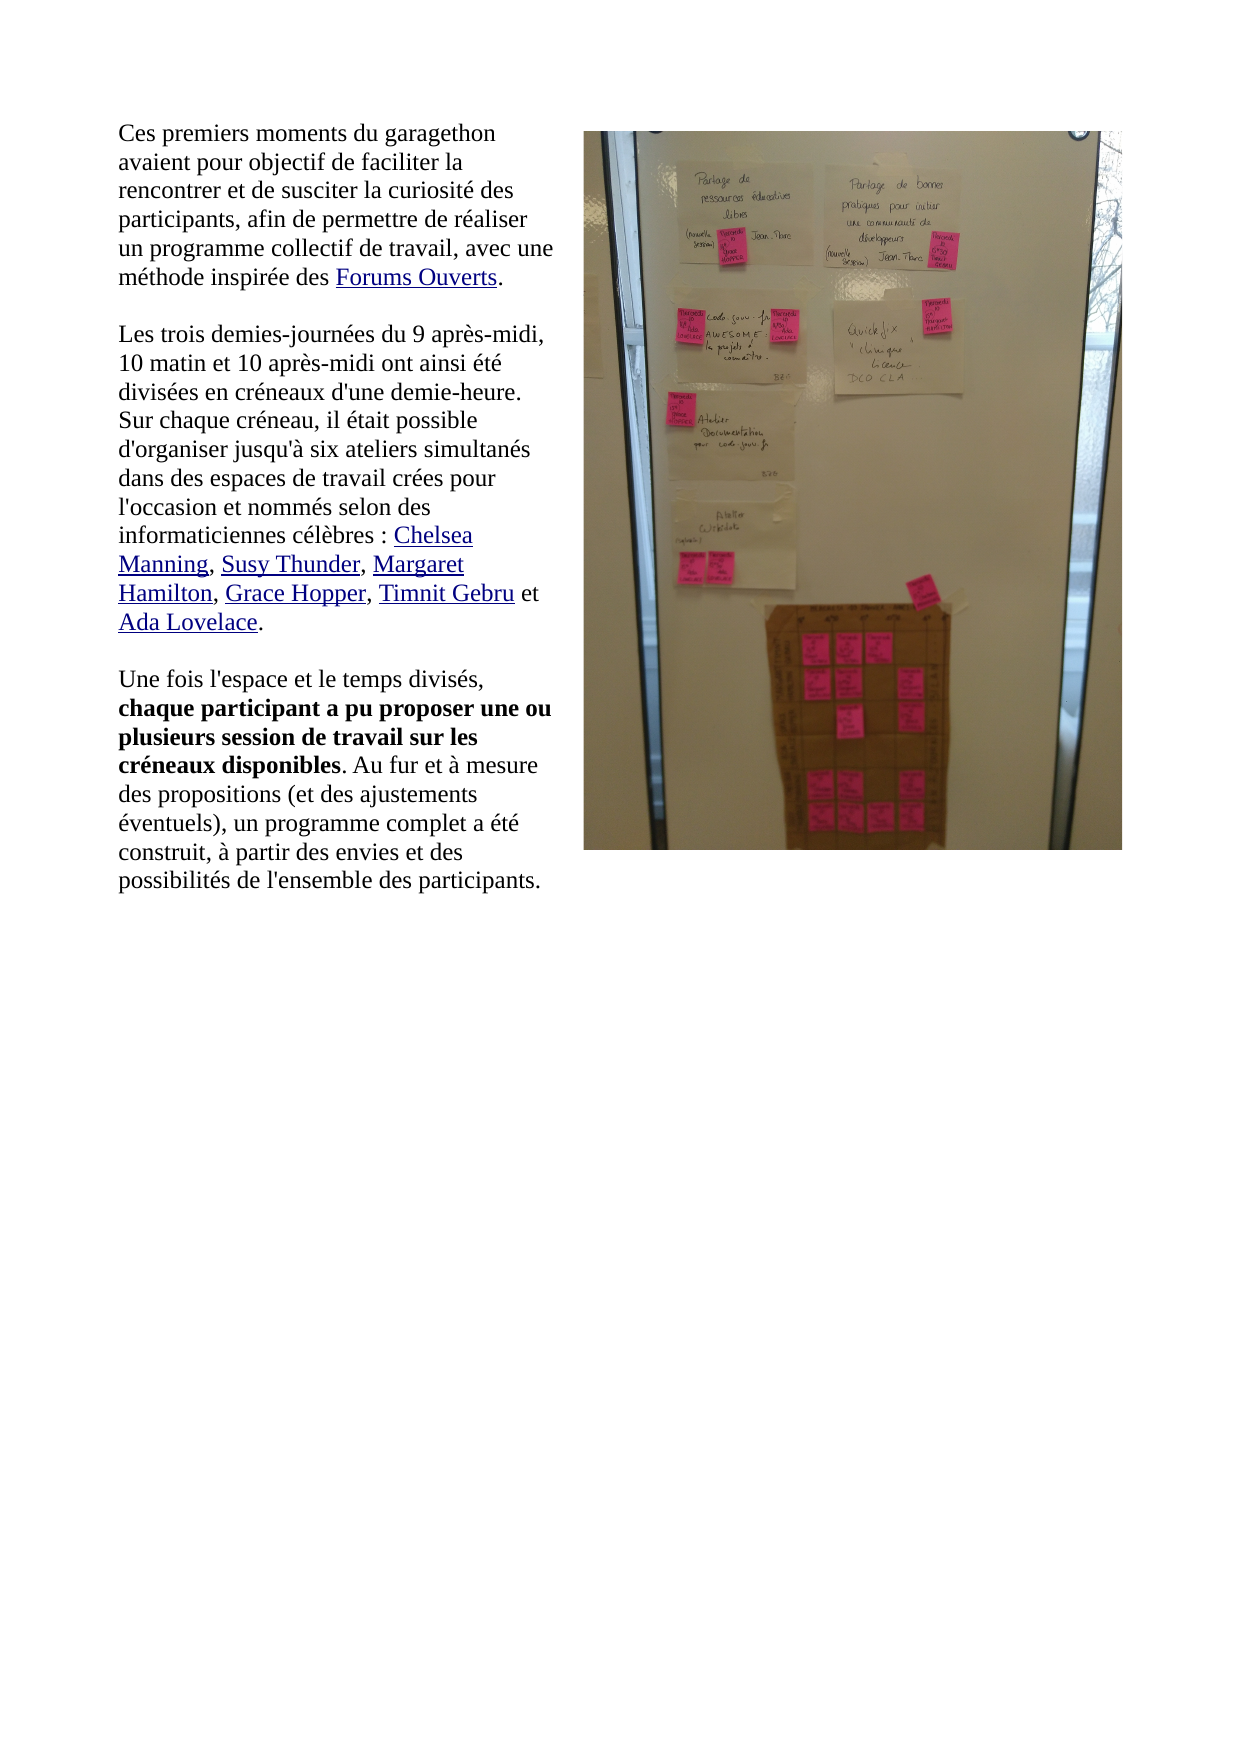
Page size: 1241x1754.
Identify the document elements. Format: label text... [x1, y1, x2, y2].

picture [583, 131, 1123, 850]
text Ces premiers moments du garagethon avaient pour objectif de faciliter la rencontrer et de susciter la curiosité des participants, afin de permettre de réaliser un programme collectif de travail, avec une méthode inspirée des Forums Ouverts. [118, 118, 1122, 291]
text Une fois l'espace et le temps divisés, chaque participant a pu proposer une ou plusieurs session de travail sur les créneaux disponibles. Au fur et à mesure des propositions (et des ajustements éventuels), un programme complet a été construit, à partir des envies et des possibilités de l'ensemble des participants. [118, 664, 1122, 894]
text Les trois demies-journées du 9 après-midi, 10 matin et 10 après-midi ont ainsi été divisées en créneaux d'une demie-heure. Sur chaque créneau, il était possible d'organiser jusqu'à six ateliers simultanés dans des espaces de travail crées pour l'occasion et nommés selon des informaticiennes célèbres : Chelsea Manning, Susy Thunder, Margaret Hamilton, Grace Hopper, Timnit Gebru et Ada Lovelace. [118, 319, 583, 636]
